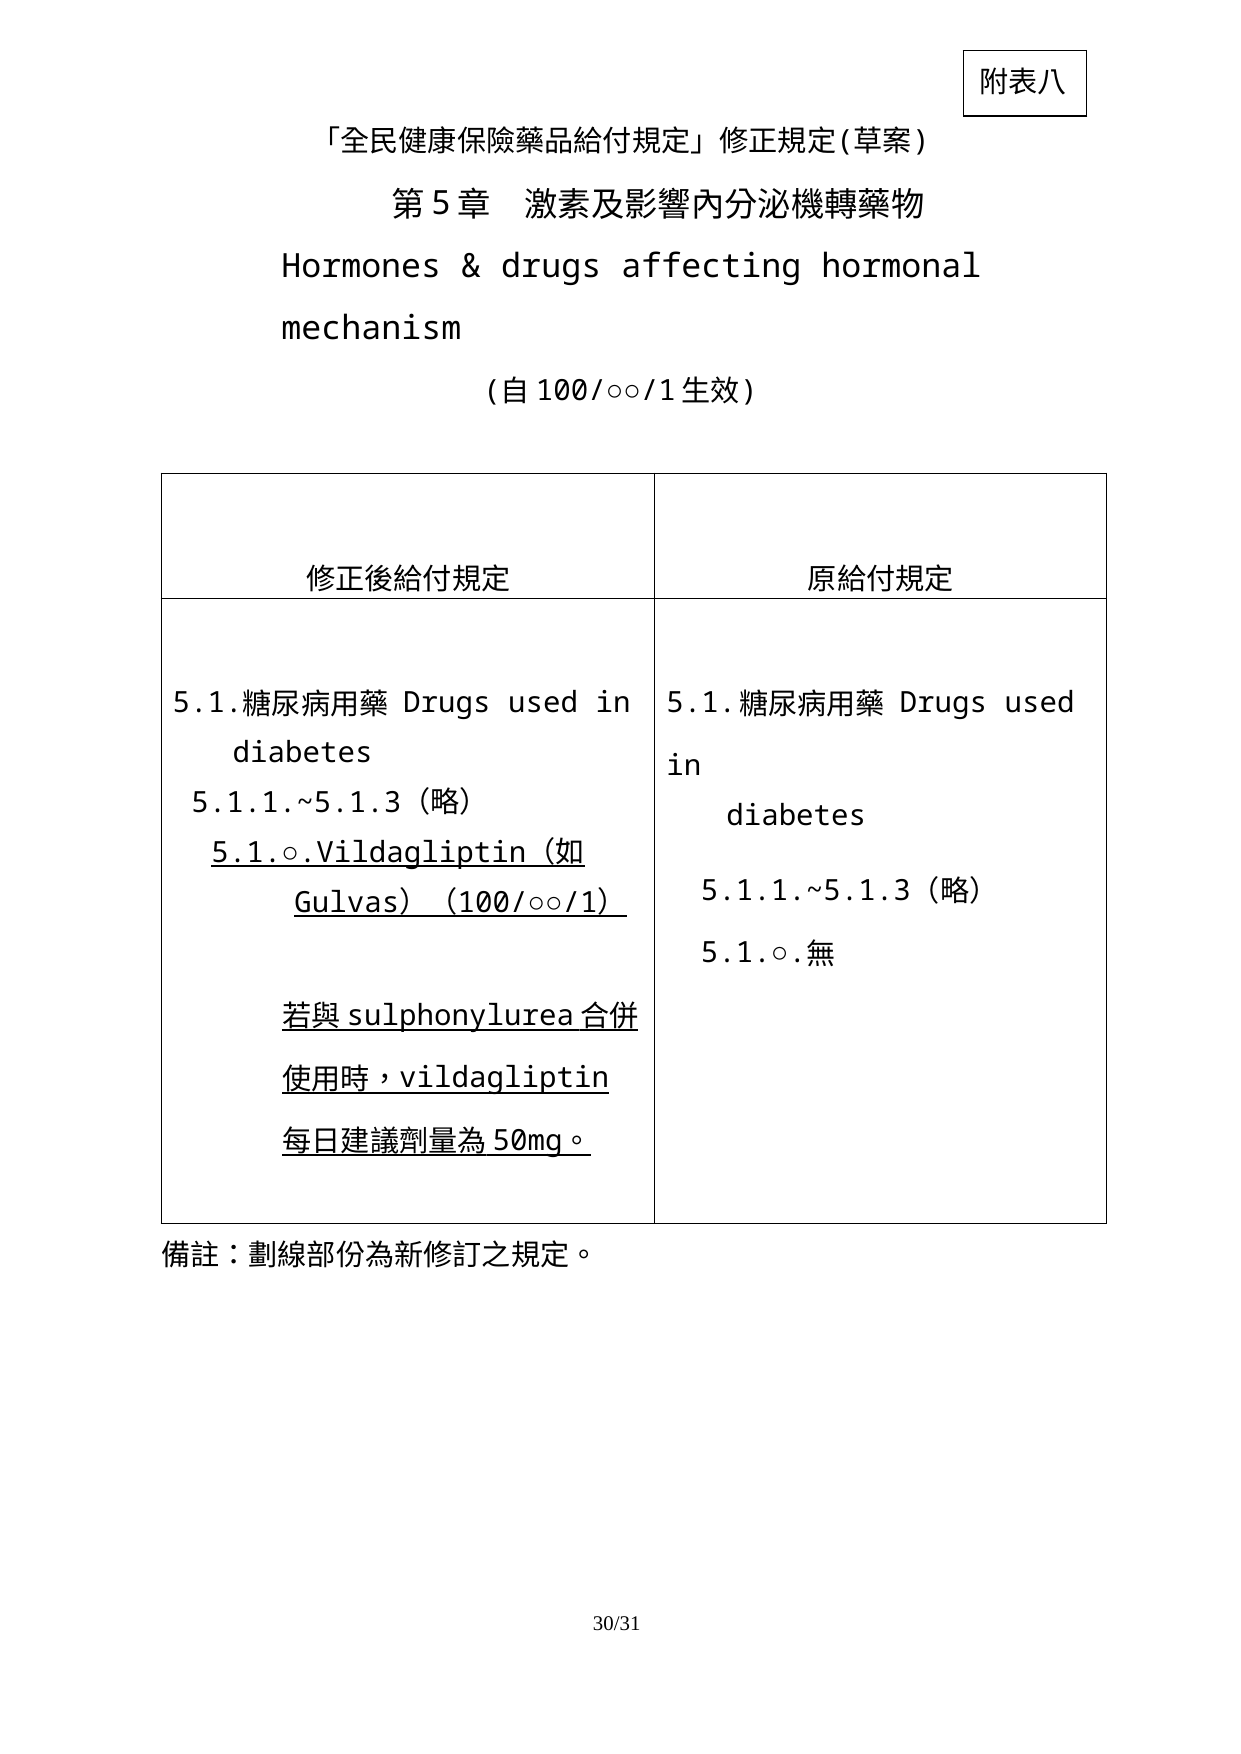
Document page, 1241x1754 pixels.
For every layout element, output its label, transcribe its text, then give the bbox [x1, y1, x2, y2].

text 第5章 激素及影響內分泌機轉藥物 [307, 160, 1090, 222]
text Hormones & drugs affecting hormonal mechanism [281, 222, 1090, 347]
table_header 修正後給付規定 [162, 474, 654, 597]
text 備註：劃線部份為新修訂之規定。 [161, 1224, 1090, 1276]
text 「全民健康保險藥品給付規定」修正規定(草案) [150, 97, 1090, 160]
text [964, 51, 1086, 115]
text (自100/○○/1生效) [150, 347, 1090, 410]
text 附表八 [979, 59, 1071, 101]
table_header 原給付規定 [655, 474, 1106, 597]
table_cell 5.1. 糖尿病用藥 Drugs used in diabetes 5.1.1.~5.1.3（略） 5.1.○.無 [655, 599, 1106, 1222]
table_cell 5.1.糖尿病用藥 Drugs used in diabetes 5.1.1.~5.1.3（略） 5.1.○.Vildagliptin（如Gulvas）（100/○○/1） 若與sulphonylurea合併使用時，vildagliptin每日建議劑量為50mg。 [162, 599, 654, 1222]
